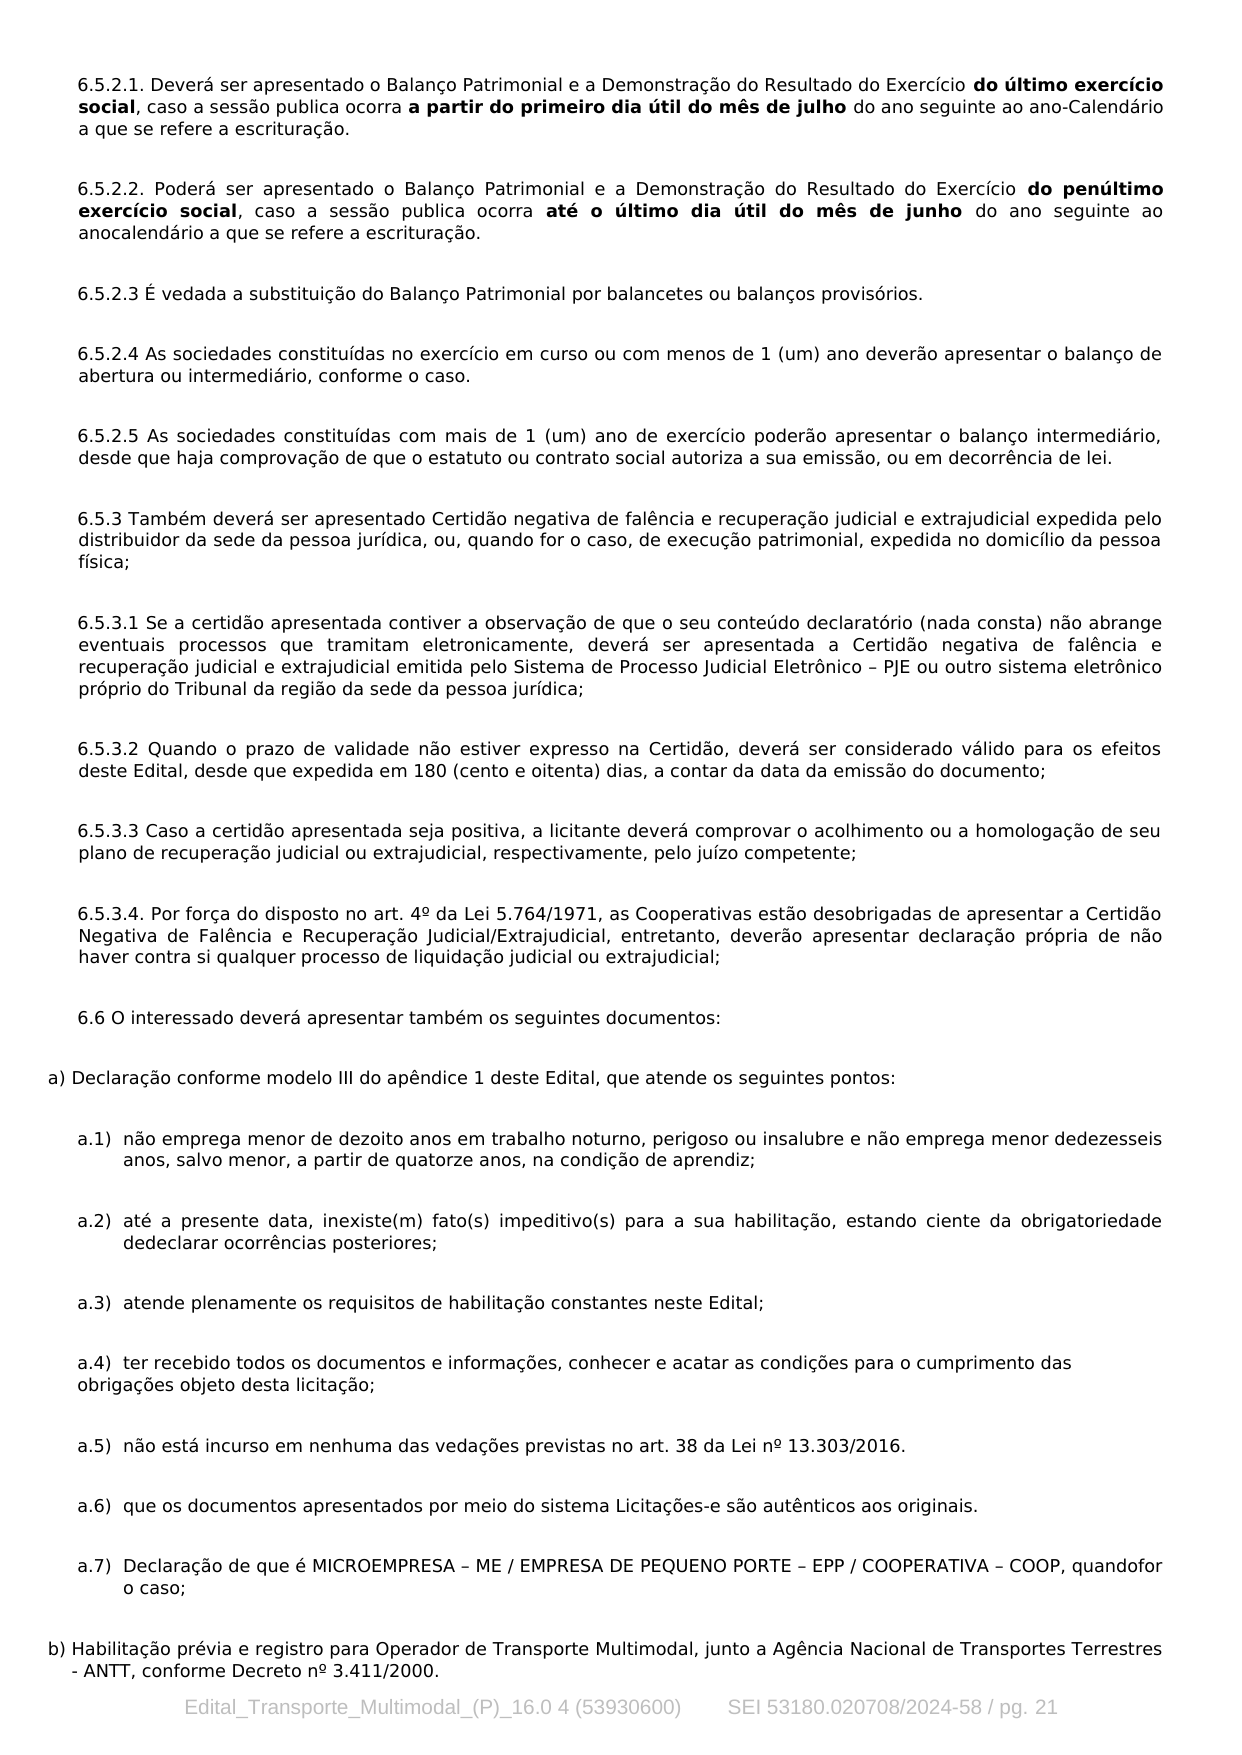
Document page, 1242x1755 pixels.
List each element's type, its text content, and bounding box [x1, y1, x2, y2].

text 6.5.3 Também deverá ser apresentado Certidão negativa de falência e recuperação judicial e extrajudicial expedida pelo distribuidor da sede da pessoa jurídica, ou, quando for o caso, de execução patrimonial, expedida no domicílio da pessoa física; [77, 508, 1164, 573]
text 6.5.2.2. Poderá ser apresentado o Balanço Patrimonial e a Demonstração do Resultado do Exercício do penúltimo exercício social, caso a sessão publica ocorra até o último dia útil do mês de junho do ano seguinte ao anocalendário a que se refere a escrituração. [77, 179, 1164, 244]
text 6.5.2.4 As sociedades constituídas no exercício em curso ou com menos de 1 (um) ano deverão apresentar o balanço de abertura ou intermediário, conforme o caso. [77, 344, 1164, 386]
text 6.6 O interessado deverá apresentar também os seguintes documentos: [77, 1008, 1164, 1028]
text 6.5.3.2 Quando o prazo de validade não estiver expresso na Certidão, deverá ser considerado válido para os efeitos deste Edital, desde que expedida em 180 (cento e oitenta) dias, a contar da data da emissão do documento; [77, 739, 1164, 782]
list até a presente data, inexiste(m) fato(s) impeditivo(s) para a sua habilitação, estando ciente da obrigatoriedade dedeclarar ocorrências posteriores; [77, 1211, 1164, 1253]
text obrigações objeto desta licitação; [77, 1375, 1164, 1396]
list Declaração conforme modelo III do apêndice 1 deste Edital, que atende os seguintes pontos: [48, 1068, 1164, 1089]
list não emprega menor de dezoito anos em trabalho noturno, perigoso ou insalubre e não emprega menor dedezesseis anos, salvo menor, a partir de quatorze anos, na condição de aprendiz; [77, 1128, 1164, 1171]
list atende plenamente os requisitos de habilitação constantes neste Edital; [77, 1293, 1164, 1314]
text 6.5.3.4. Por força do disposto no art. 4º da Lei 5.764/1971, as Cooperativas estão desobrigadas de apresentar a Certidão Negativa de Falência e Recuperação Judicial/Extrajudicial, entretanto, deverão apresentar declaração própria de não haver contra si qualquer processo de liquidação judicial ou extrajudicial; [77, 903, 1164, 968]
list ter recebido todos os documentos e informações, conhecer e acatar as condições para o cumprimento das [77, 1353, 1164, 1374]
list Habilitação prévia e registro para Operador de Transporte Multimodal, junto a Agência Nacional de Transportes Terrestres - ANTT, conforme Decreto nº 3.411/2000. [48, 1638, 1164, 1681]
text 6.5.3.1 Se a certidão apresentada contiver a observação de que o seu conteúdo declaratório (nada consta) não abrange eventuais processos que tramitam eletronicamente, deverá ser apresentada a Certidão negativa de falência e recuperação judicial e extrajudicial emitida pelo Sistema de Processo Judicial Eletrônico – PJE ou outro sistema eletrônico próprio do Tribunal da região da sede da pessoa jurídica; [77, 613, 1164, 699]
text 6.5.2.5 As sociedades constituídas com mais de 1 (um) ano de exercício poderão apresentar o balanço intermediário, desde que haja comprovação de que o estatuto ou contrato social autoriza a sua emissão, ou em decorrência de lei. [77, 426, 1164, 469]
list Declaração de que é MICROEMPRESA – ME / EMPRESA DE PEQUENO PORTE – EPP / COOPERATIVA – COOP, quandofor o caso; [77, 1556, 1164, 1599]
text 6.5.3.3 Caso a certidão apresentada seja positiva, a licitante deverá comprovar o acolhimento ou a homologação de seu plano de recuperação judicial ou extrajudicial, respectivamente, pelo juízo competente; [77, 821, 1164, 864]
text 6.5.2.3 É vedada a substituição do Balanço Patrimonial por balancetes ou balanços provisórios. [77, 283, 1164, 304]
text 6.5.2.1. Deverá ser apresentado o Balanço Patrimonial e a Demonstração do Resultado do Exercício do último exercício social, caso a sessão publica ocorra a partir do primeiro dia útil do mês de julho do ano seguinte ao ano-Calendário a que se refere a escrituração. [77, 75, 1164, 139]
list que os documentos apresentados por meio do sistema Licitações-e são autênticos aos originais. [77, 1496, 1164, 1517]
list não está incurso em nenhuma das vedações previstas no art. 38 da Lei nº 13.303/2016. [77, 1436, 1164, 1456]
